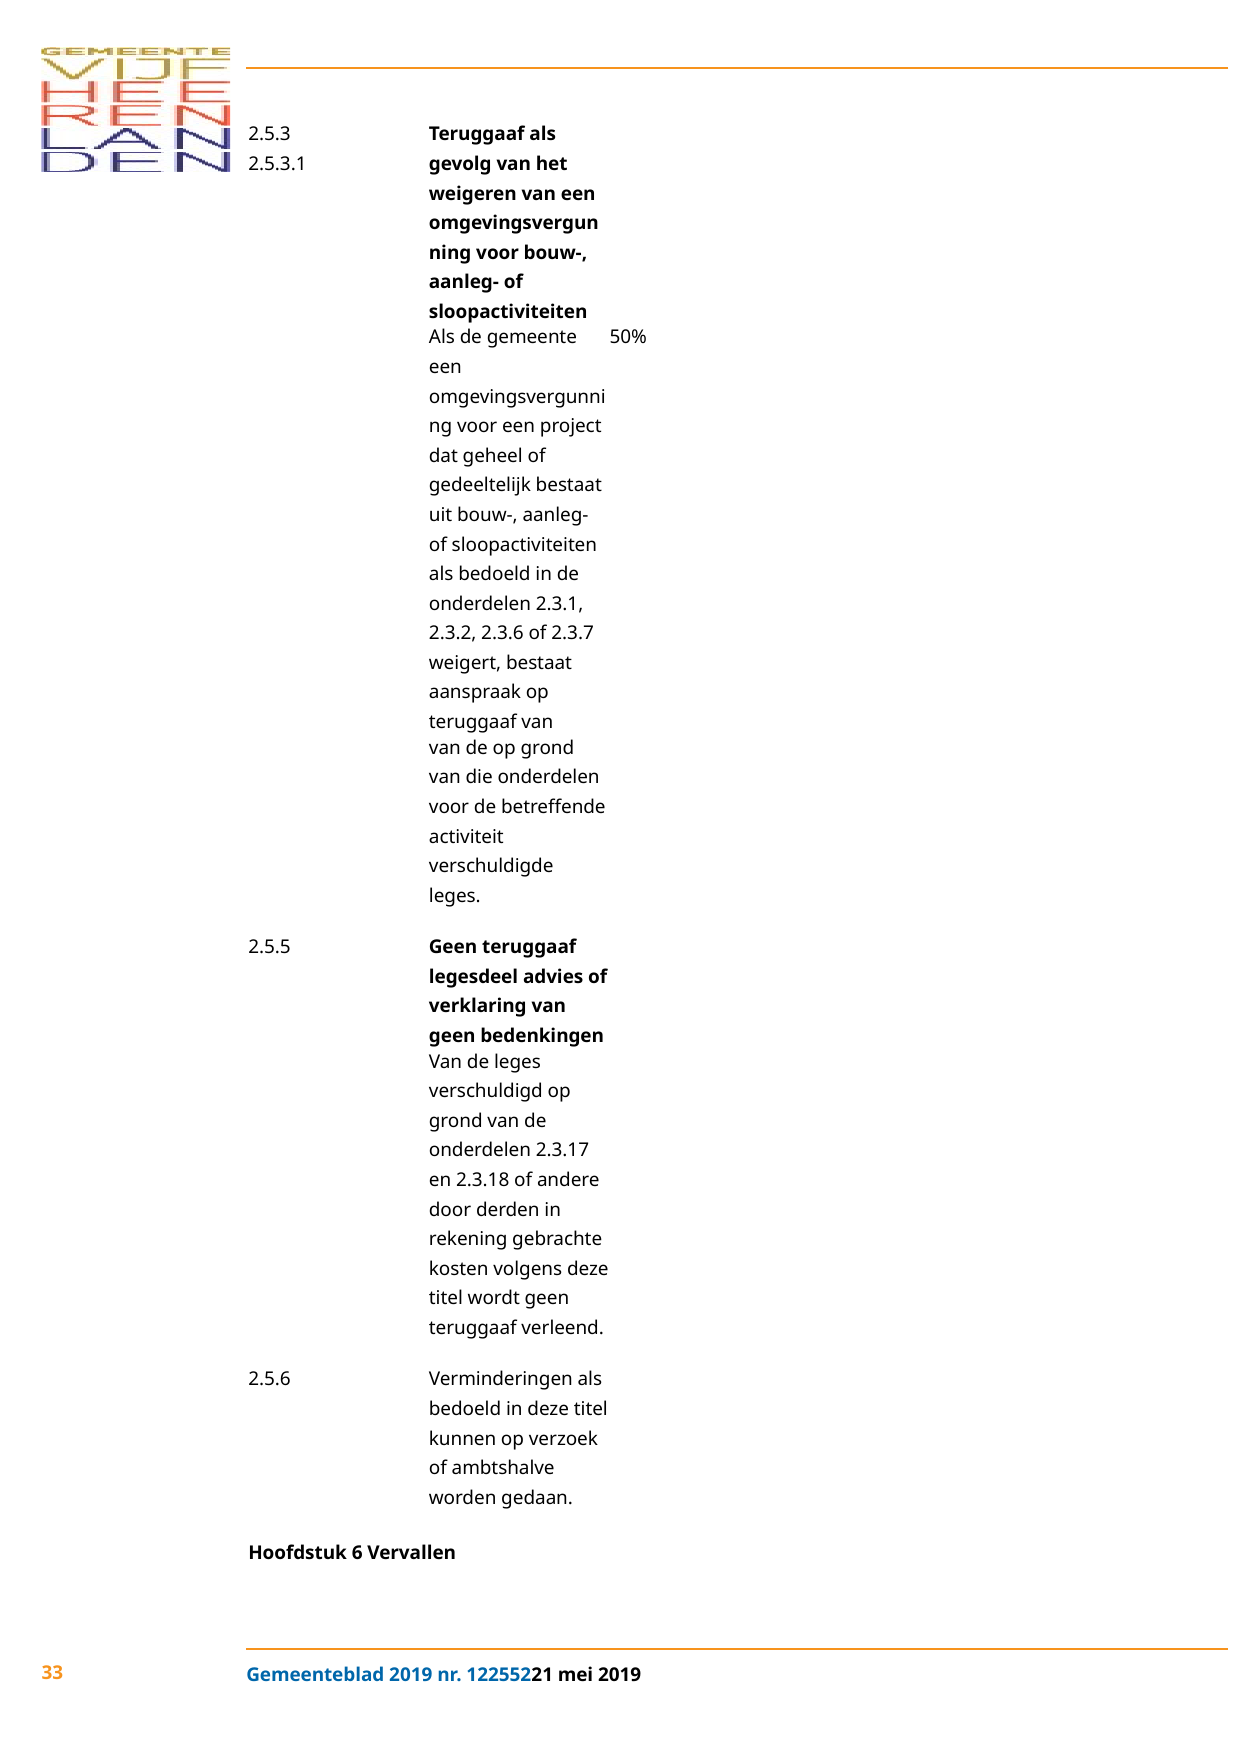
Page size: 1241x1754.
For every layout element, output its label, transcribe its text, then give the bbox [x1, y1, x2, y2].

table_cell Geen teruggaaf legesdeel advies of verklaring van geen bedenkingen [429, 934, 609, 1048]
table_cell Hoofdstuk 6 Vervallen [248, 1510, 609, 1594]
table_cell 50% [609, 324, 790, 734]
table_cell [609, 934, 790, 1048]
table_cell [429, 1340, 609, 1366]
table_cell [609, 1510, 790, 1594]
table_cell 2.5.5 [248, 934, 429, 1340]
table_cell [248, 908, 429, 933]
table_cell [248, 95, 429, 121]
table_cell [609, 121, 790, 324]
table_cell [609, 734, 790, 908]
table_cell [248, 324, 429, 734]
picture [41, 47, 231, 172]
table_cell Teruggaaf als gevolg van het weigeren van een omgevingsvergunning voor bouw-, aanleg- of sloopactiviteiten [429, 121, 609, 324]
table_cell Van de leges verschuldigd op grond van de onderdelen 2.3.17 en 2.3.18 of andere door derden in rekening gebrachte kosten volgens deze titel wordt geen teruggaaf verleend. [429, 1048, 609, 1340]
table_cell [609, 95, 790, 121]
table_cell [248, 1340, 429, 1366]
table_cell van de op grond van die onderdelen voor de betreffende activiteit verschuldigde leges. [429, 734, 609, 908]
table_cell [429, 908, 609, 933]
table_cell [429, 95, 609, 121]
table_cell 2.5.6 [248, 1366, 429, 1510]
table_cell [609, 908, 790, 933]
table_cell [609, 1048, 790, 1340]
table_cell 2.5.3 2.5.3.1 [248, 121, 429, 324]
table_cell Als de gemeente een omgevingsvergunning voor een project dat geheel of gedeeltelijk bestaat uit bouw-, aanleg- of sloopactiviteiten als bedoeld in de onderdelen 2.3.1, 2.3.2, 2.3.6 of 2.3.7 weigert, bestaat aanspraak op teruggaaf van [429, 324, 609, 734]
table_cell Verminderingen als bedoeld in deze titel kunnen op verzoek of ambtshalve worden gedaan. [429, 1366, 609, 1510]
table_cell [609, 1366, 790, 1510]
table_cell [248, 734, 429, 908]
table_cell [609, 1340, 790, 1366]
